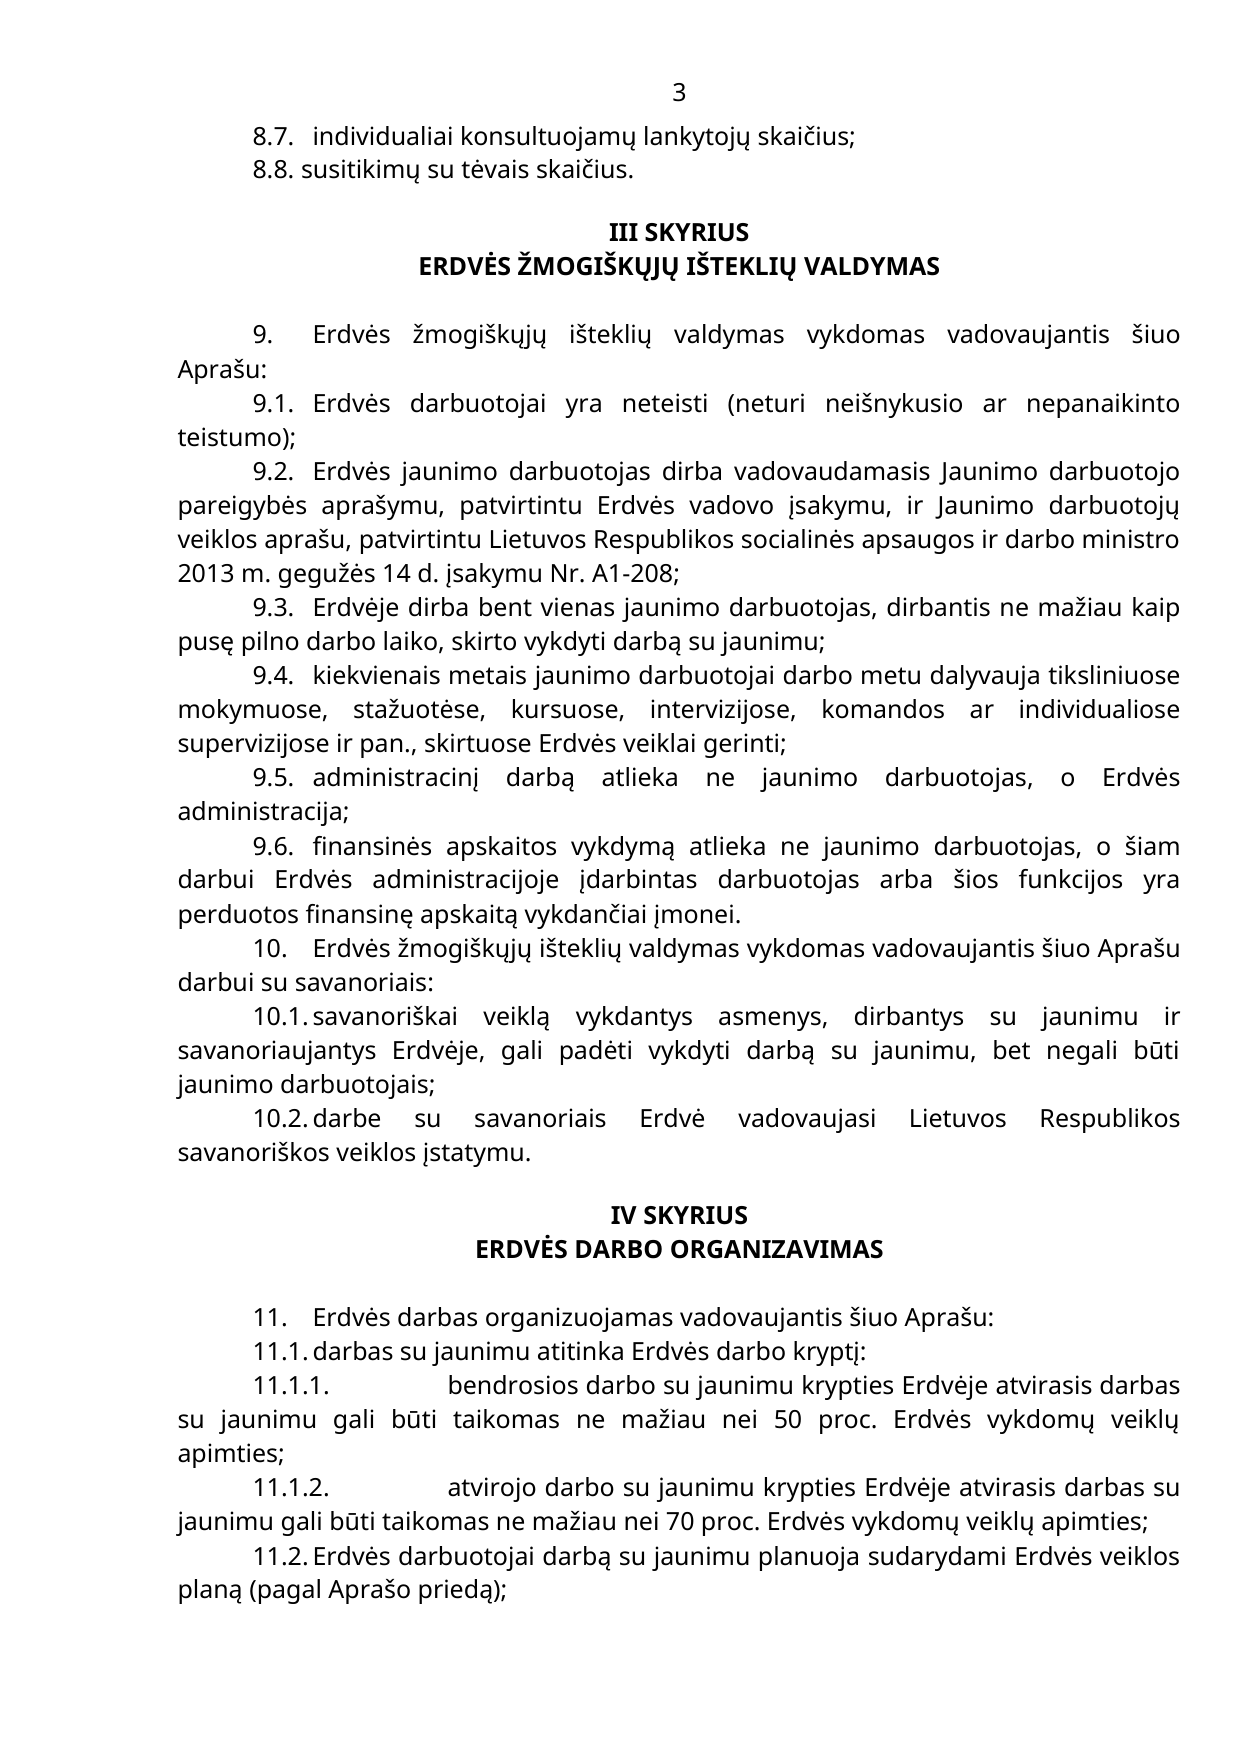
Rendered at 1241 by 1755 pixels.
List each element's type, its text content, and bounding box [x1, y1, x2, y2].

text 11.1.2. atvirojo darbo su jaunimu krypties Erdvėje atvirasis darbas su jaunimu gali būti taikomas ne mažiau nei 70 proc. Erdvės vykdomų veiklų apimties; [177, 1470, 1181, 1538]
text 9.1. Erdvės darbuotojai yra neteisti (neturi neišnykusio ar nepanaikinto teistumo); [177, 385, 1181, 453]
text 9.2. Erdvės jaunimo darbuotojas dirba vadovaudamasis Jaunimo darbuotojo pareigybės aprašymu, patvirtintu Erdvės vadovo įsakymu, ir Jaunimo darbuotojų veiklos aprašu, patvirtintu Lietuvos Respublikos socialinės apsaugos ir darbo ministro 2013 m. gegužės 14 d. įsakymu Nr. A1-208; [177, 453, 1181, 590]
text 9.3. Erdvėje dirba bent vienas jaunimo darbuotojas, dirbantis ne mažiau kaip pusę pilno darbo laiko, skirto vykdyti darbą su jaunimu; [177, 590, 1181, 658]
text 11.2. Erdvės darbuotojai darbą su jaunimu planuoja sudarydami Erdvės veiklos planą (pagal Aprašo priedą); [177, 1538, 1181, 1606]
text IV SKYRIUS [177, 1197, 1181, 1232]
text 10.1. savanoriškai veiklą vykdantys asmenys, dirbantys su jaunimu ir savanoriaujantys Erdvėje, gali padėti vykdyti darbą su jaunimu, bet negali būti jaunimo darbuotojais; [177, 998, 1181, 1101]
text 8.8. susitikimų su tėvais skaičius. [177, 152, 1181, 186]
text 11. Erdvės darbas organizuojamas vadovaujantis šiuo Aprašu: [177, 1300, 1181, 1334]
text 9.5. administracinį darbą atlieka ne jaunimo darbuotojas, o Erdvės administracija; [177, 760, 1181, 828]
text ERDVĖS ŽMOGIŠKŲJŲ IŠTEKLIŲ VALDYMAS [177, 249, 1181, 283]
text 10. Erdvės žmogiškųjų išteklių valdymas vykdomas vadovaujantis šiuo Aprašu darbui su savanoriais: [177, 930, 1181, 998]
text 9.4. kiekvienais metais jaunimo darbuotojai darbo metu dalyvauja tiksliniuose mokymuose, stažuotėse, kursuose, intervizijose, komandos ar individualiose supervizijose ir pan., skirtuose Erdvės veiklai gerinti; [177, 658, 1181, 760]
text ERDVĖS DARBO ORGANIZAVIMAS [177, 1232, 1181, 1266]
text 8.7. individualiai konsultuojamų lankytojų skaičius; [177, 118, 1181, 152]
text 9. Erdvės žmogiškųjų išteklių valdymas vykdomas vadovaujantis šiuo Aprašu: [177, 317, 1181, 385]
text 10.2. darbe su savanoriais Erdvė vadovaujasi Lietuvos Respublikos savanoriškos veiklos įstatymu. [177, 1101, 1181, 1169]
text 9.6. finansinės apskaitos vykdymą atlieka ne jaunimo darbuotojas, o šiam darbui Erdvės administracijoje įdarbintas darbuotojas arba šios funkcijos yra perduotos finansinę apskaitą vykdančiai įmonei. [177, 828, 1181, 930]
text 11.1.1. bendrosios darbo su jaunimu krypties Erdvėje atvirasis darbas su jaunimu gali būti taikomas ne mažiau nei 50 proc. Erdvės vykdomų veiklų apimties; [177, 1368, 1181, 1470]
text 11.1. darbas su jaunimu atitinka Erdvės darbo kryptį: [177, 1334, 1181, 1368]
text III SKYRIUS [177, 215, 1181, 249]
